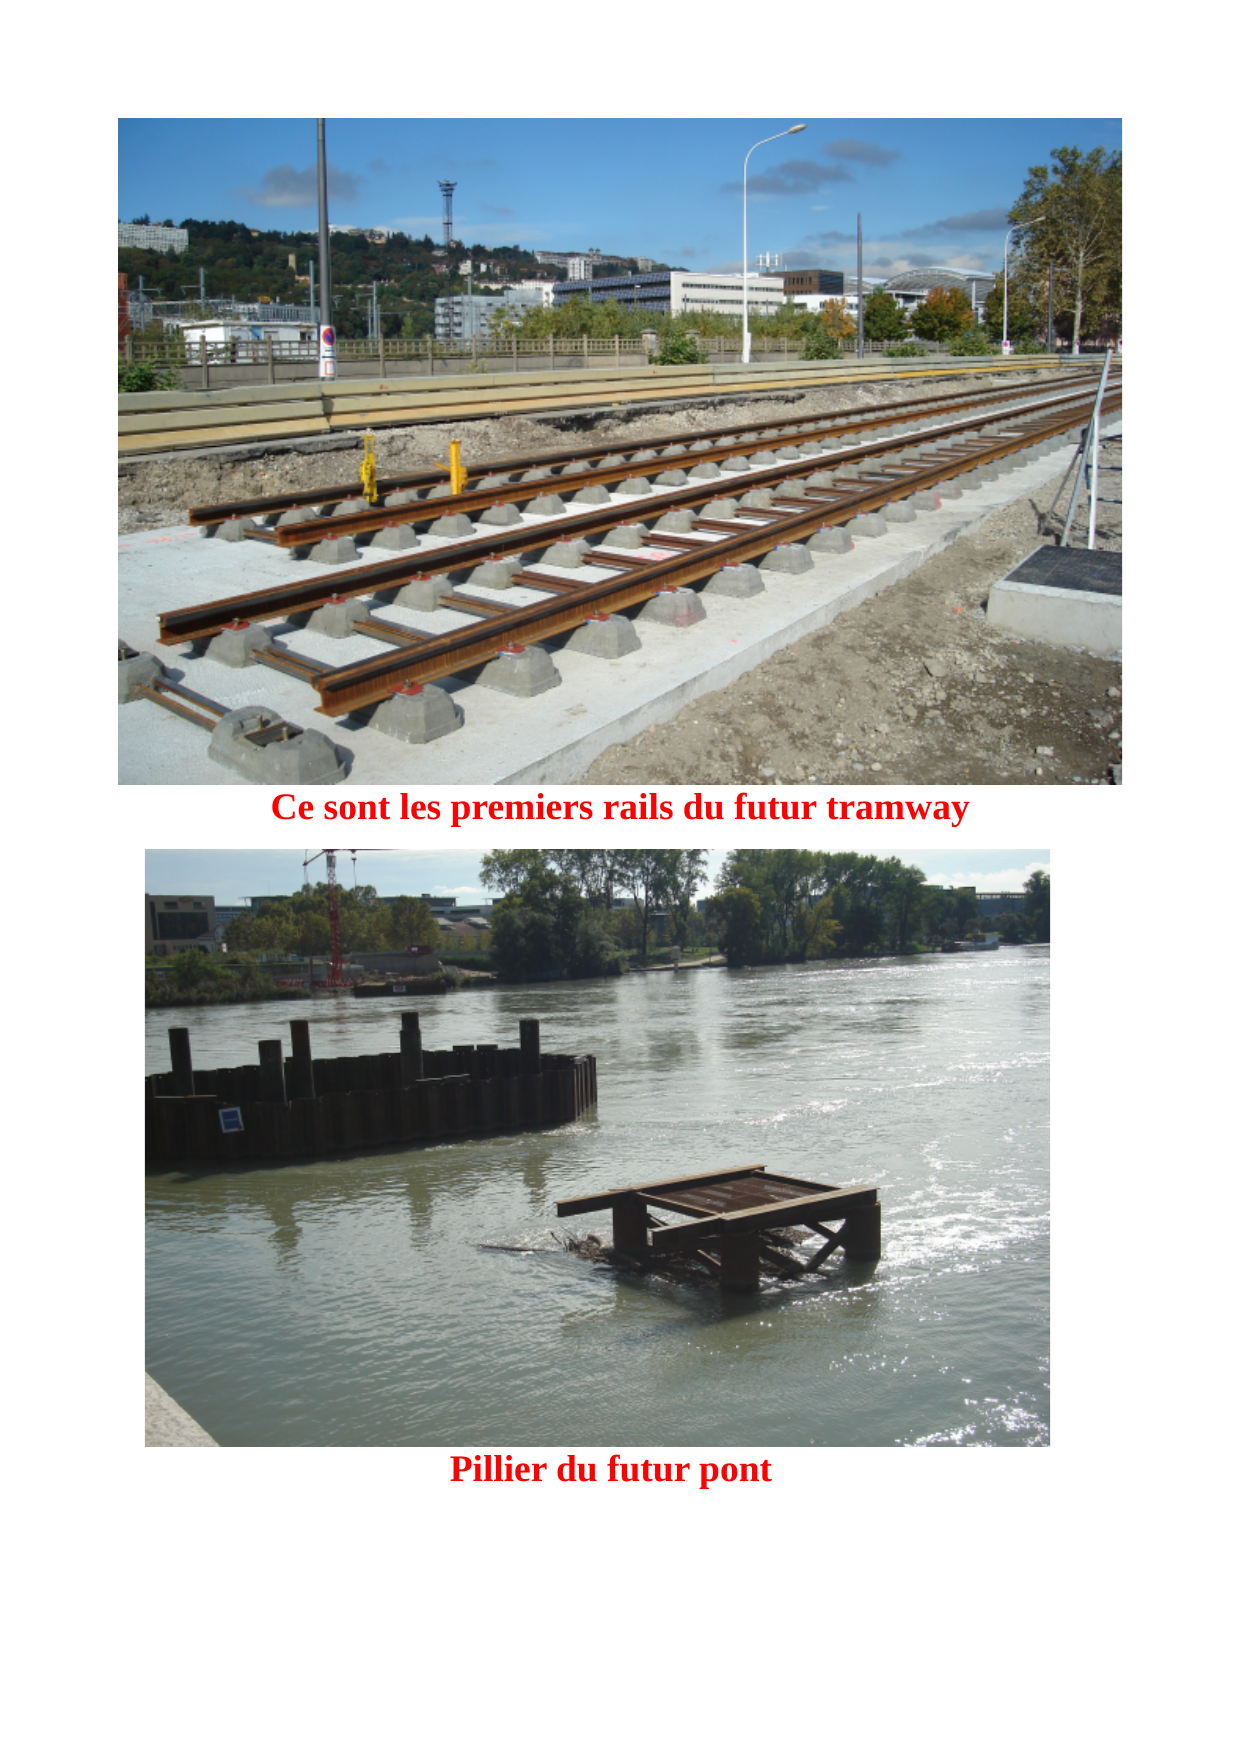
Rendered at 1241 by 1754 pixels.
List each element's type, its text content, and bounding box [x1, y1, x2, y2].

text Ce sont les premiers rails du futur tramway [118, 785, 1122, 828]
text Pillier du futur pont [118, 828, 1122, 1489]
picture [144, 849, 1051, 1447]
picture [118, 118, 1123, 785]
